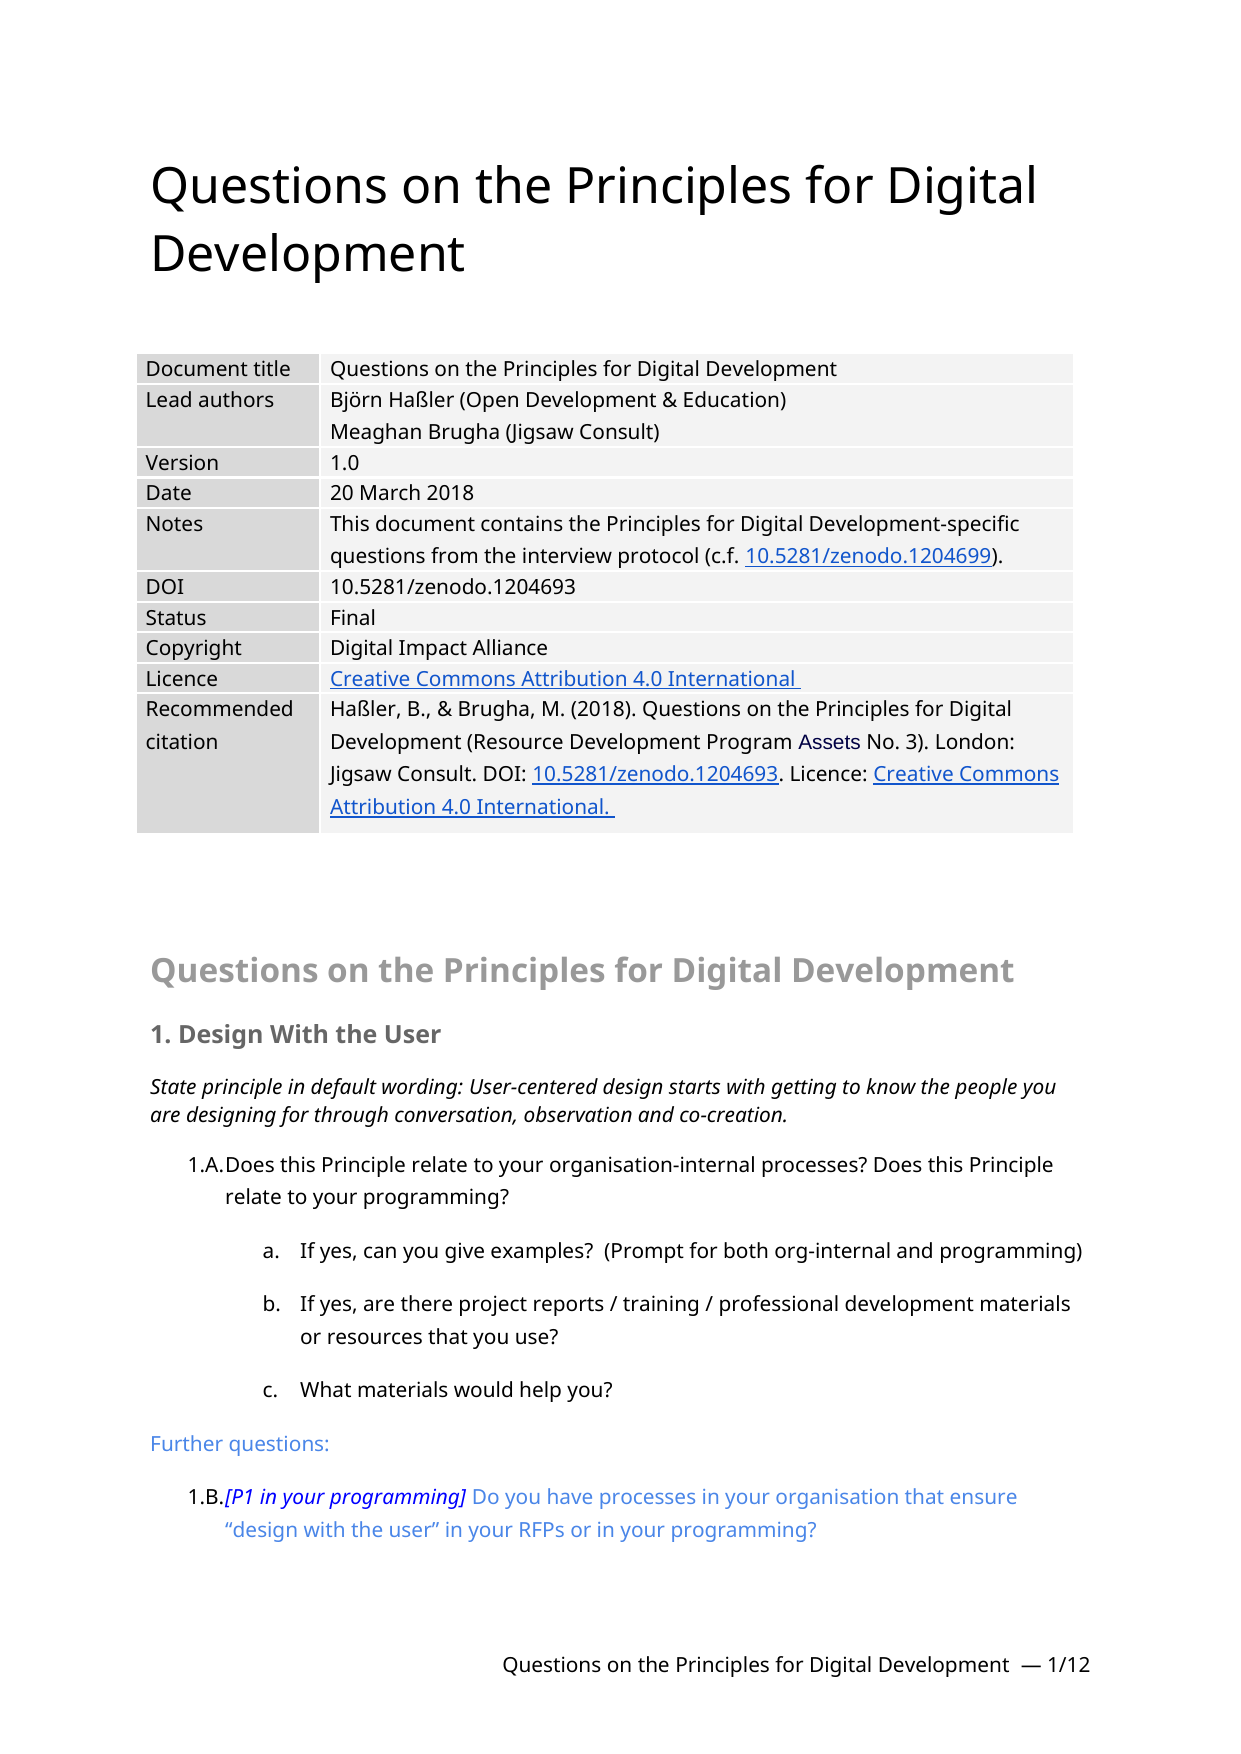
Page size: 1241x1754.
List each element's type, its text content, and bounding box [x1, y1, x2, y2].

table_cell Licence [137, 664, 319, 692]
list If yes, are there project reports / training / professional development materials or resources that you use? [262, 1289, 1090, 1350]
subtitle 1. Design With the User [150, 1017, 1090, 1051]
table_cell Copyright [137, 633, 319, 662]
table_cell DOI [137, 572, 319, 601]
subtitle Questions on the Principles for Digital Development [150, 947, 1090, 992]
table_cell Lead authors [137, 385, 319, 446]
table_cell Status [137, 603, 319, 631]
text State principle in default wording: User-centered design starts with getting to know the people you are designing for through conversation, observation and co-creation. [150, 1072, 1090, 1129]
table_cell Creative Commons Attribution 4.0 International [321, 664, 1073, 692]
table_cell 10.5281/zenodo.1204693 [321, 572, 1073, 601]
table_cell 1.0 [321, 448, 1073, 476]
table_cell Recommended citation [137, 694, 319, 833]
list What materials would help you? [262, 1375, 1090, 1404]
text Further questions: [150, 1429, 1090, 1457]
table_cell Notes [137, 509, 319, 570]
table_cell Date [137, 479, 319, 507]
table_cell Final [321, 603, 1073, 631]
table_cell Björn Haßler (Open Development & Education) Meaghan Brugha (Jigsaw Consult) [321, 385, 1073, 446]
table_header Document title [137, 354, 319, 383]
table_cell Haßler, B., & Brugha, M. (2018). Questions on the Principles for Digital Development (Resource Development Program Assets No. 3). London: Jigsaw Consult. DOI: 10.5281/zenodo.1204693. Licence: Creative Commons Attribution 4.0 International. [321, 694, 1073, 833]
list If yes, can you give examples? (Prompt for both org-internal and programming) [262, 1236, 1090, 1264]
table_cell Digital Impact Alliance [321, 633, 1073, 662]
table_cell 20 March 2018 [321, 479, 1073, 507]
list [P1 in your programming] Do you have processes in your organisation that ensure “design with the user” in your RFPs or in your programming? [187, 1482, 1090, 1543]
table_cell Version [137, 448, 319, 476]
title Questions on the Principles for Digital Development [150, 150, 1090, 286]
list Does this Principle relate to your organisation-internal processes? Does this Principle relate to your programming? [187, 1150, 1090, 1211]
table_cell This document contains the Principles for Digital Development-specific questions from the interview protocol (c.f. 10.5281/zenodo.1204699). [321, 509, 1073, 570]
table_header Questions on the Principles for Digital Development [321, 354, 1073, 383]
